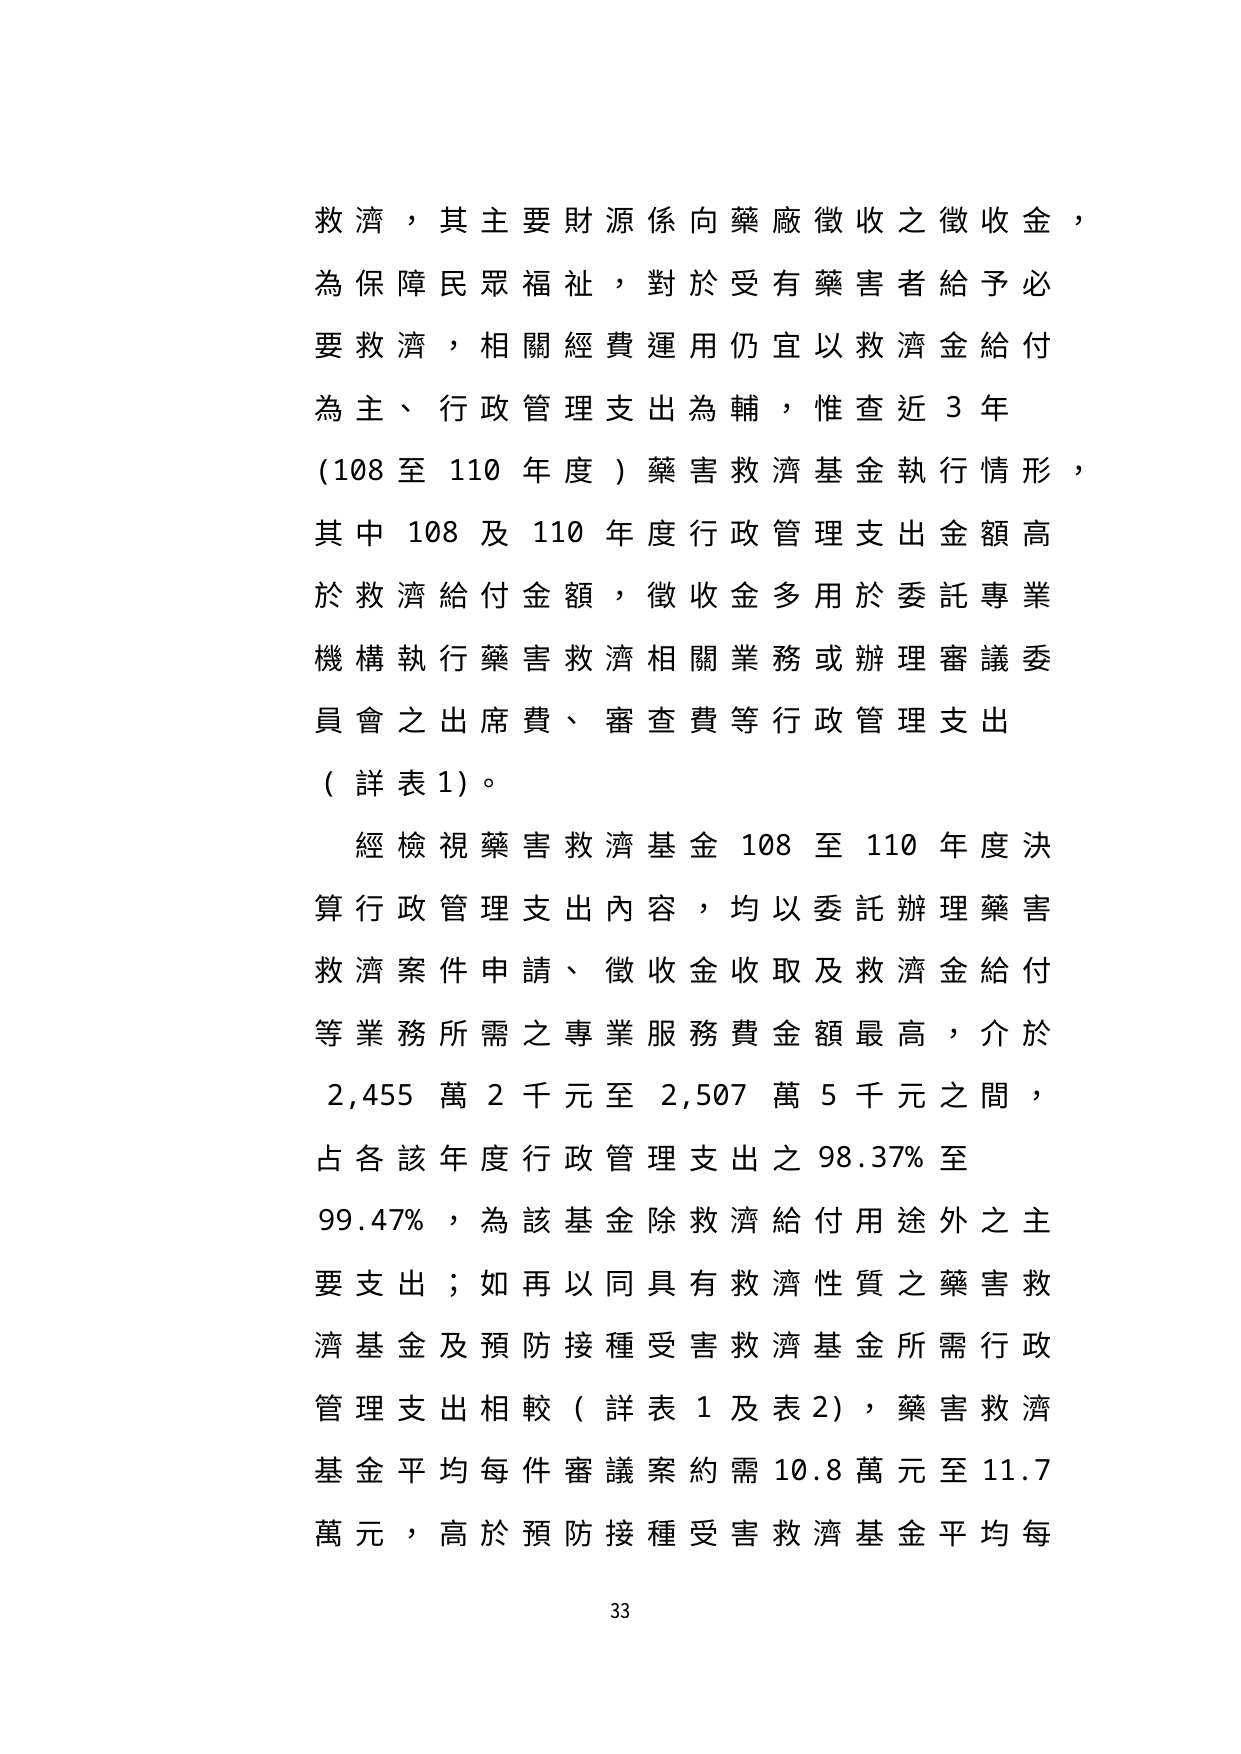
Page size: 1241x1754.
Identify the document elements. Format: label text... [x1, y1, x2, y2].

text 經檢視藥害救濟基金108至110年度決算行政管理支出內容，均以委託辦理藥害救濟案件申請、徵收金收取及救濟金給付等業務所需之專業服務費金額最高，介於2,455萬2千元至2,507萬5千元之間，占各該年度行政管理支出之98.37%至99.47%，為該基金除救濟給付用途外之主要支出；如再以同具有救濟性質之藥害救濟基金及預防接種受害救濟基金所需行政管理支出相較(詳表1及表2)，藥害救濟基金平均每件審議案約需10.8萬元至11.7萬元，高於預防接種受害救濟基金平均每 [271, 802, 1058, 1552]
text 藥害救濟係針對正當使用合法藥物所造成不良反應致死亡、障礙或嚴重疾病給予救濟，其主要財源係向藥廠徵收之徵收金，為保障民眾福祉，對於受有藥害者給予必要救濟，相關經費運用仍宜以救濟金給付為主、行政管理支出為輔，惟查近3年(108至110年度)藥害救濟基金執行情形，其中108及110年度行政管理支出金額高於救濟給付金額，徵收金多用於委託專業機構執行藥害救濟相關業務或辦理審議委員會之出席費、審查費等行政管理支出(詳表1)。 [271, 177, 1058, 802]
